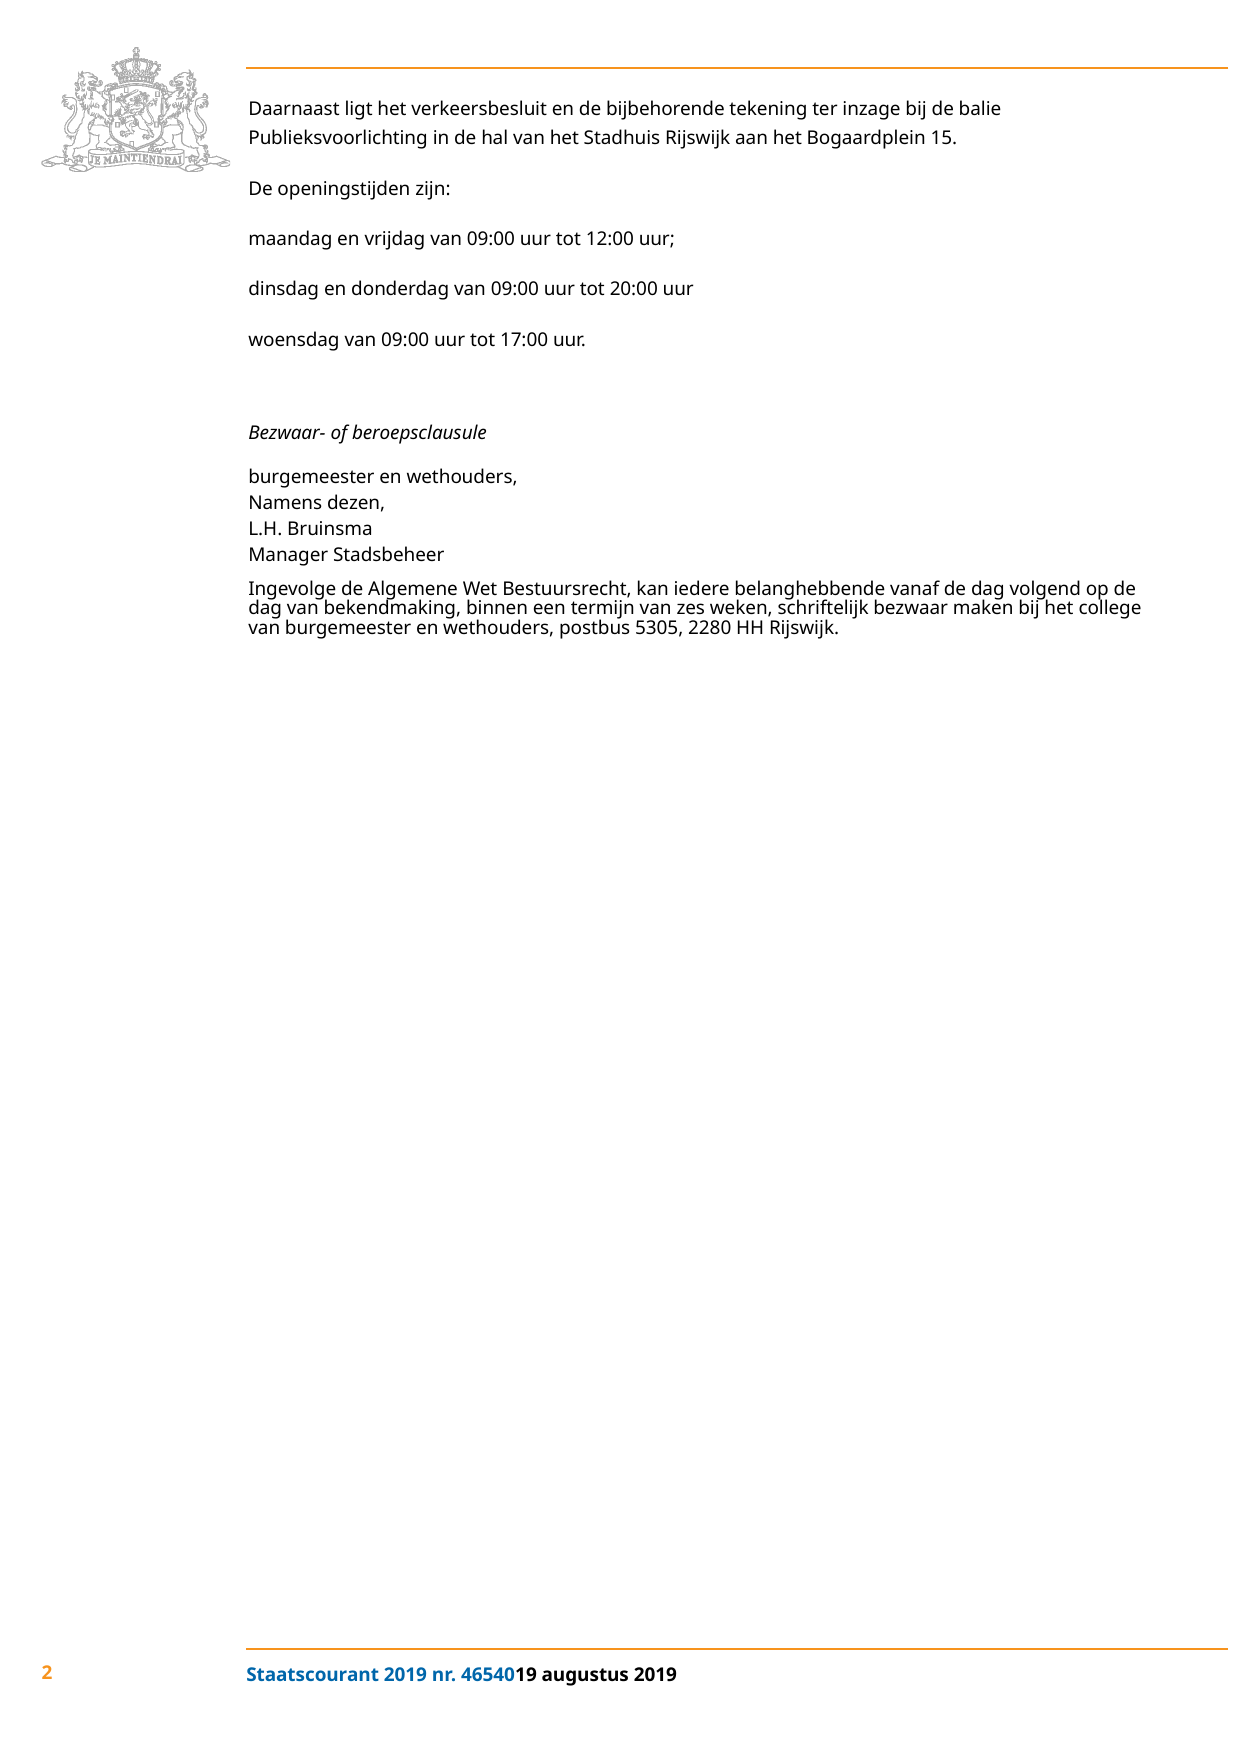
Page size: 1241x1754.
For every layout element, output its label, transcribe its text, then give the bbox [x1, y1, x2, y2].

text burgemeester en wethouders, [248, 463, 1152, 489]
text Daarnaast ligt het verkeersbesluit en de bijbehorende tekening ter inzage bij de balie Publieksvoorlichting in de hal van het Stadhuis Rijswijk aan het Bogaardplein 15. [248, 95, 1152, 150]
text L.H. Bruinsma [248, 515, 1152, 541]
text dinsdag en donderdag van 09:00 uur tot 20:00 uur [248, 276, 1152, 301]
text maandag en vrijdag van 09:00 uur tot 12:00 uur; [248, 225, 1152, 251]
text Namens dezen, [248, 489, 1152, 515]
text Manager Stadsbeheer [248, 541, 1152, 566]
text De openingstijden zijn: [248, 175, 1152, 201]
text woensdag van 09:00 uur tot 17:00 uur. [248, 326, 1152, 352]
text Bezwaar- of beroepsclausule [248, 419, 1152, 445]
text Ingevolge de Algemene Wet Bestuursrecht, kan iedere belanghebbende vanaf de dag volgend op de dag van bekendmaking, binnen een termijn van zes weken, schriftelijk bezwaar maken bij het college van burgemeester en wethouders, postbus 5305, 2280 HH Rijswijk. [248, 580, 1152, 638]
picture [41, 47, 231, 172]
